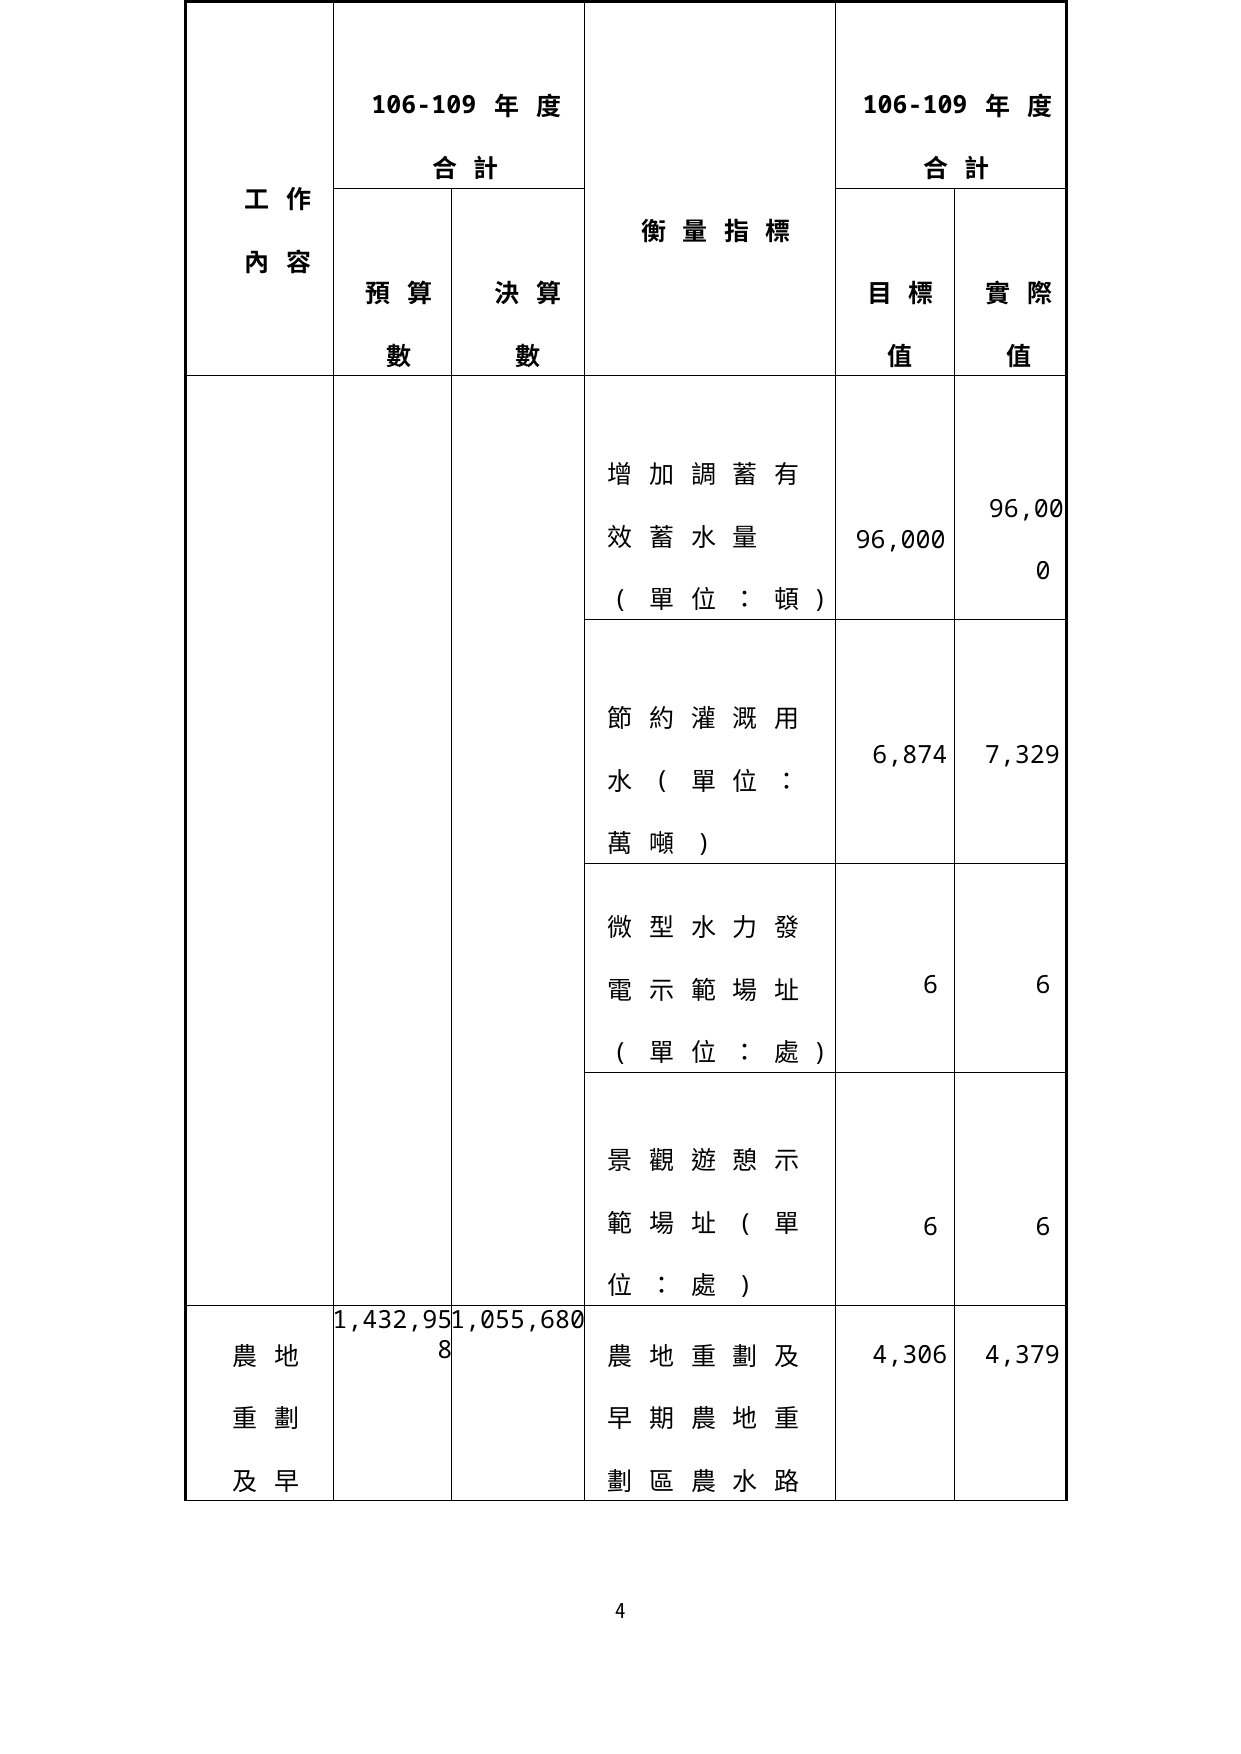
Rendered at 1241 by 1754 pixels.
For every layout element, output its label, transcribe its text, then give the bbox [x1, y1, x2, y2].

table_cell 6 [955, 1073, 1065, 1304]
table_cell 農地重劃及早期農地重劃區農水路 [585, 1306, 835, 1500]
table_cell 6 [836, 1073, 954, 1304]
table_cell 4,379 [955, 1306, 1065, 1500]
table_cell 96,000 [836, 376, 954, 619]
table_cell 6,874 [836, 620, 954, 862]
table_cell 農地重劃及早 [187, 1306, 333, 1500]
table_cell 景觀遊憩示範場址(單位：處) [585, 1073, 835, 1304]
table_cell 節約灌溉用水(單位：萬噸) [585, 620, 835, 862]
table_cell 實際值 [955, 189, 1065, 375]
table_header 工作內容 [187, 3, 333, 375]
table_cell [452, 376, 584, 1304]
table_cell [334, 376, 451, 1304]
table_cell 4,306 [836, 1306, 954, 1500]
table_cell 6 [955, 864, 1065, 1072]
table_cell [187, 376, 333, 1304]
table_cell 目標值 [836, 189, 954, 375]
table_cell 微型水力發電示範場址(單位：處) [585, 864, 835, 1072]
table_cell 決算數 [452, 189, 584, 375]
table_cell 6 [836, 864, 954, 1072]
table_cell 96,000 [955, 376, 1065, 619]
table_cell 增加調蓄有效蓄水量(單位：頓) [585, 376, 835, 619]
table_header 106-109年度合計 [334, 3, 584, 187]
table_cell 預算數 [334, 189, 451, 375]
table_header 106-109年度合計 [836, 3, 1065, 187]
table_cell 1,432,958 [334, 1306, 451, 1500]
table_header 衡量指標 [585, 3, 835, 375]
table_cell 7,329 [955, 620, 1065, 862]
table_cell 1,055,680 [452, 1306, 584, 1500]
